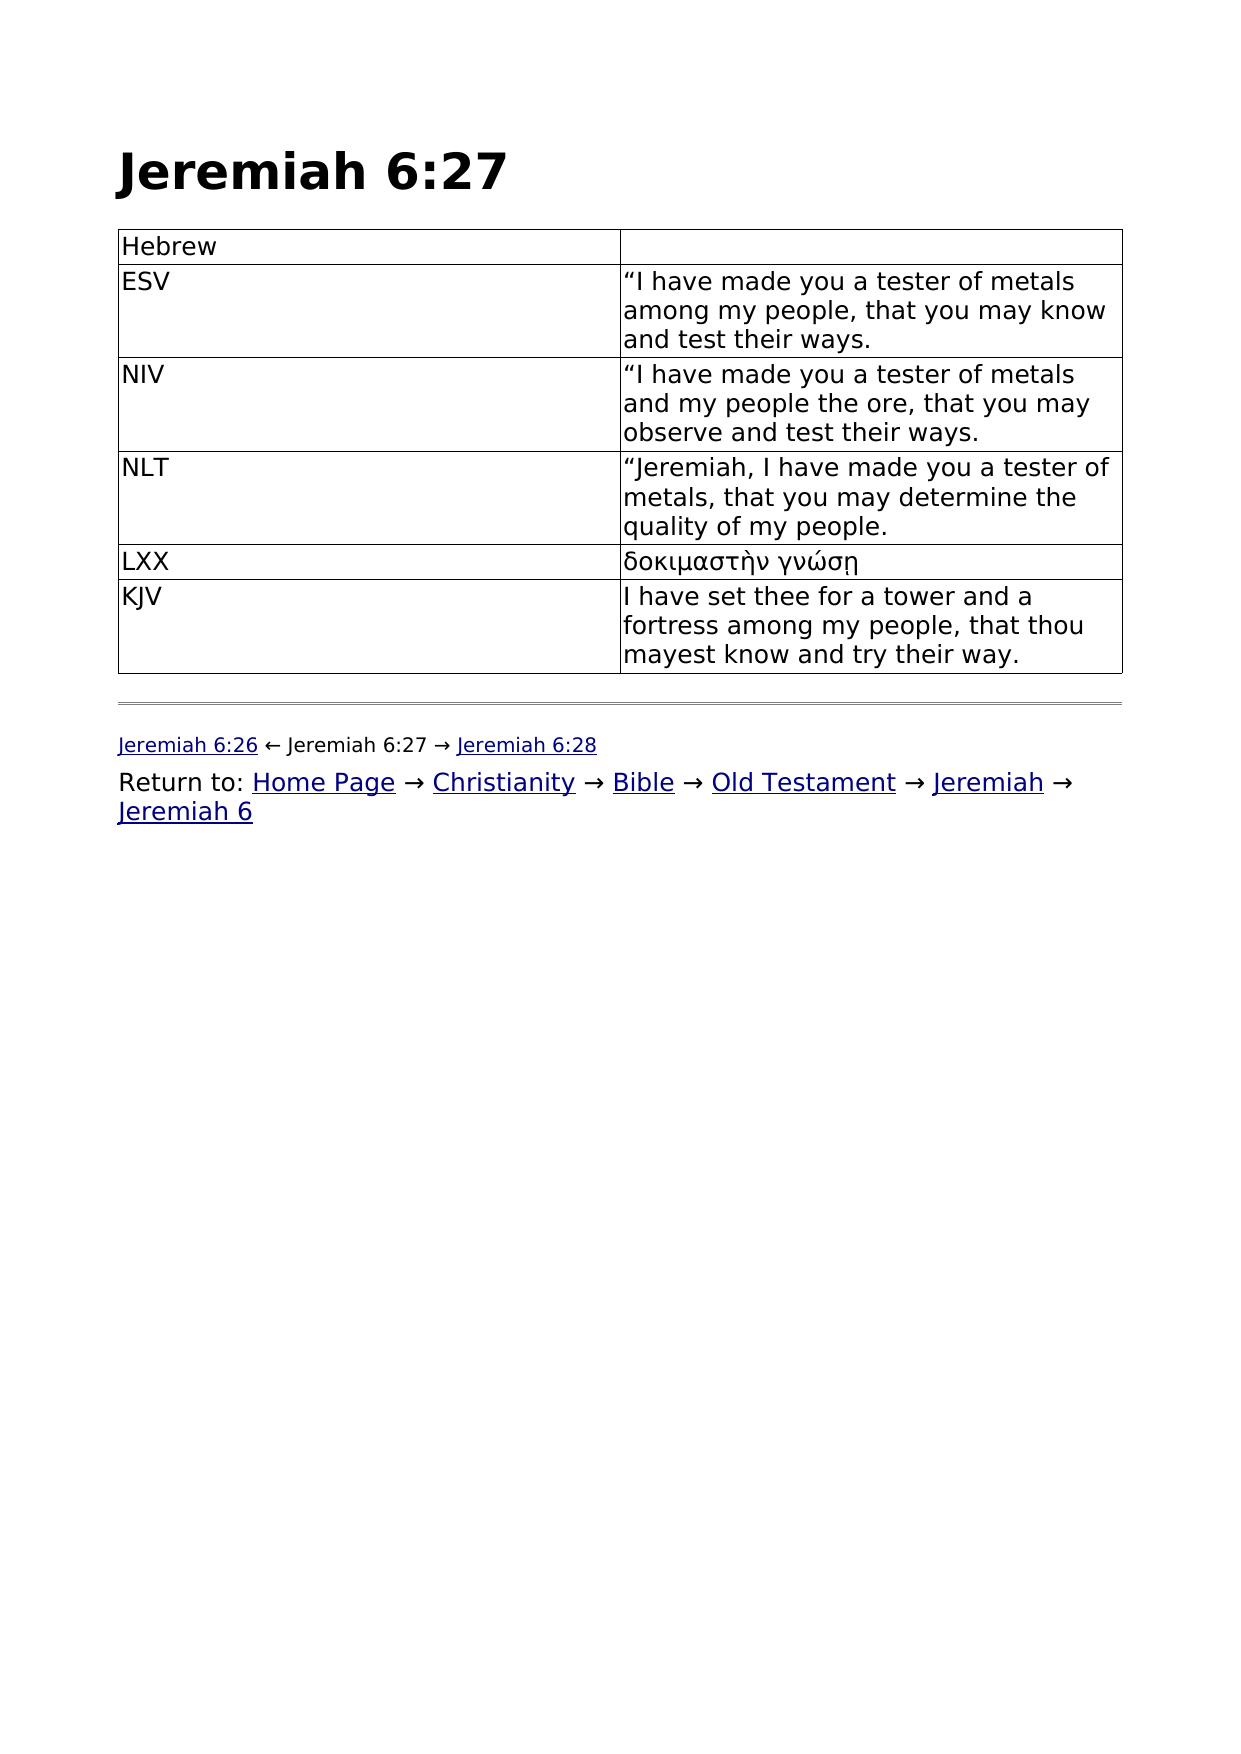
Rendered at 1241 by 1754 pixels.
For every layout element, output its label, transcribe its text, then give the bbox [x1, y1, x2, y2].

table_cell “Jeremiah, I have made you a tester of metals, that you may determine the quality of my people. [621, 452, 1122, 544]
table_cell I have set thee for a tower and a fortress among my people, that thou mayest know and try their way. [621, 580, 1122, 673]
table_cell ESV [119, 265, 620, 357]
table_cell KJV [119, 580, 620, 673]
subtitle Jeremiah 6:27 [118, 143, 1122, 201]
text Return to: Home Page → Christianity → Bible → Old Testament → Jeremiah → Jeremiah 6 [118, 768, 1122, 826]
table_cell δοκιμαστὴν γνώσῃ [621, 545, 1122, 579]
text Jeremiah 6:26 ← Jeremiah 6:27 → Jeremiah 6:28 [118, 734, 1122, 768]
table_header [621, 230, 1122, 264]
table_cell “I have made you a tester of metals among my people, that you may know and test their ways. [621, 265, 1122, 357]
table_cell NIV [119, 358, 620, 451]
table_header Hebrew [119, 230, 620, 264]
table_cell NLT [119, 452, 620, 544]
table_cell “I have made you a tester of metals and my people the ore, that you may observe and test their ways. [621, 358, 1122, 451]
table_cell LXX [119, 545, 620, 579]
